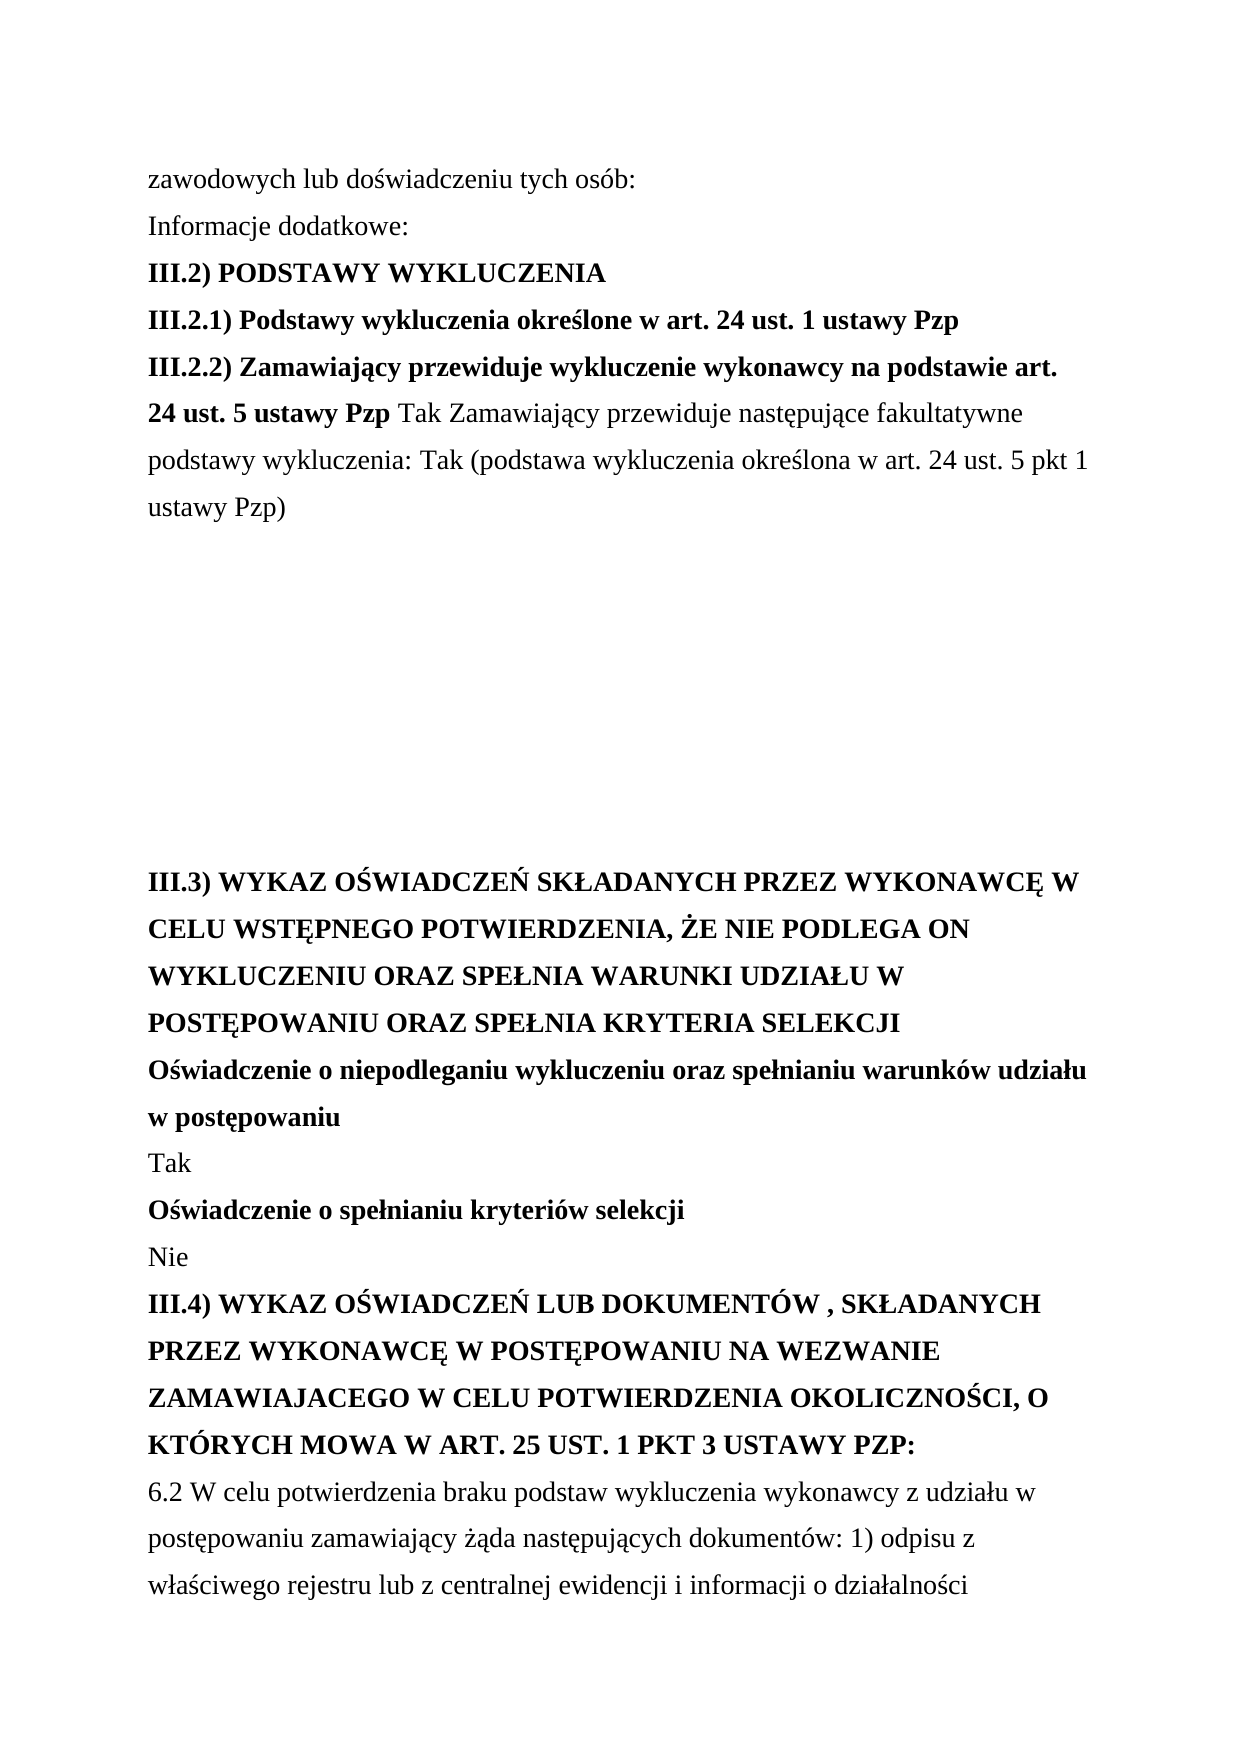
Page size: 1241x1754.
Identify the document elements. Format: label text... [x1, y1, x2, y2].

text Oświadczenie o niepodleganiu wykluczeniu oraz spełnianiu warunków udziału w postępowaniu Tak Oświadczenie o spełnianiu kryteriów selekcji Nie [148, 1038, 1093, 1273]
text III.2.1) Podstawy wykluczenia określone w art. 24 ust. 1 ustawy Pzp III.2.2) Zamawiający przewiduje wykluczenie wykonawcy na podstawie art. 24 ust. 5 ustawy Pzp Tak Zamawiający przewiduje następujące fakultatywne podstawy wykluczenia: Tak (podstawa wykluczenia określona w art. 24 ust. 5 pkt 1 ustawy Pzp) [148, 288, 1093, 851]
text 6.2 W celu potwierdzenia braku podstaw wykluczenia wykonawcy z udziału w postępowaniu zamawiający żąda następujących dokumentów: 1) odpisu z właściwego rejestru lub z centralnej ewidencji i informacji o działalności [148, 1460, 1093, 1601]
text III.2) PODSTAWY WYKLUCZENIA [148, 241, 1093, 288]
text zawodowych lub doświadczeniu tych osób: Informacje dodatkowe: [148, 148, 1093, 241]
text III.3) WYKAZ OŚWIADCZEŃ SKŁADANYCH PRZEZ WYKONAWCĘ W CELU WSTĘPNEGO POTWIERDZENIA, ŻE NIE PODLEGA ON WYKLUCZENIU ORAZ SPEŁNIA WARUNKI UDZIAŁU W POSTĘPOWANIU ORAZ SPEŁNIA KRYTERIA SELEKCJI [148, 851, 1093, 1038]
text III.4) WYKAZ OŚWIADCZEŃ LUB DOKUMENTÓW , SKŁADANYCH PRZEZ WYKONAWCĘ W POSTĘPOWANIU NA WEZWANIE ZAMAWIAJACEGO W CELU POTWIERDZENIA OKOLICZNOŚCI, O KTÓRYCH MOWA W ART. 25 UST. 1 PKT 3 USTAWY PZP: [148, 1273, 1093, 1460]
